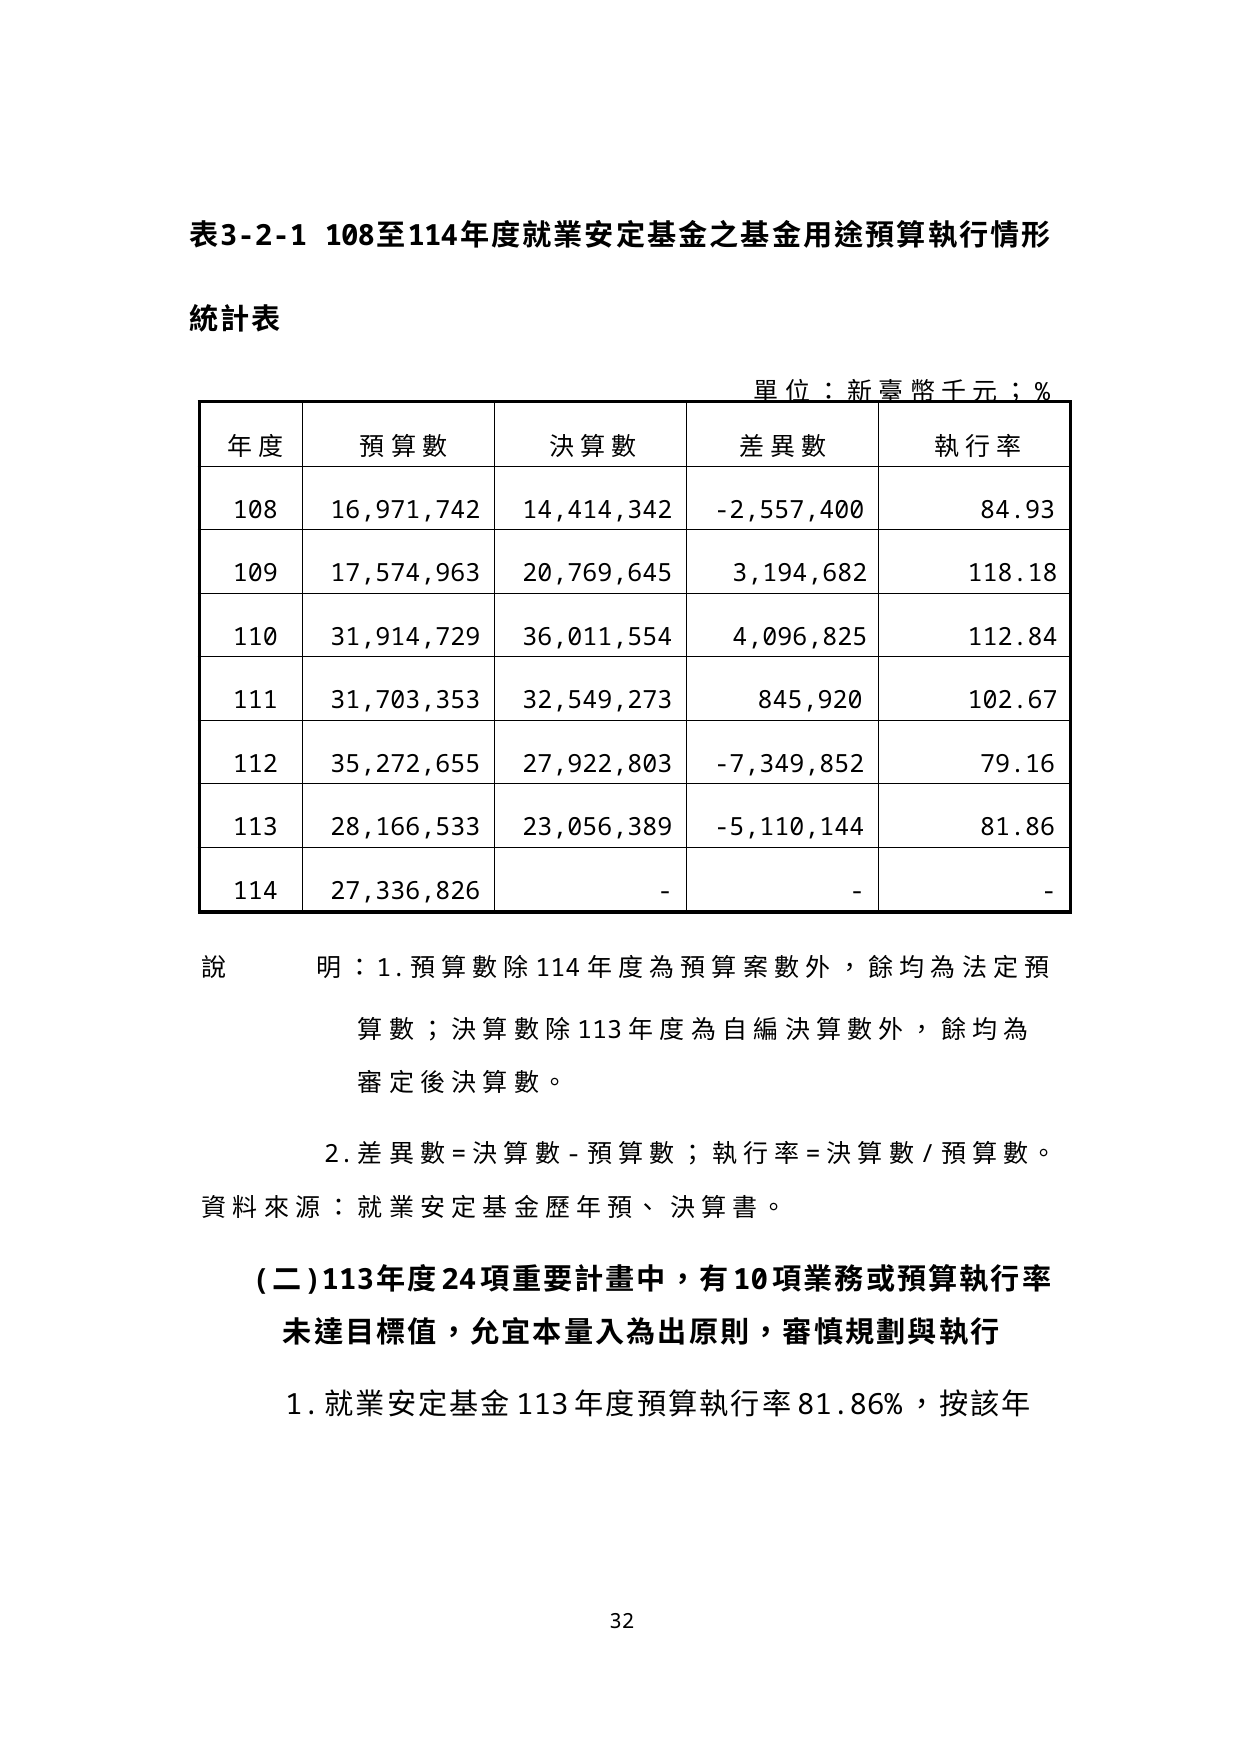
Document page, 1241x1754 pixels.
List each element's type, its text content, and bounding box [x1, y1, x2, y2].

table_cell 113 [201, 784, 302, 847]
table_cell 17,574,963 [303, 530, 494, 593]
table_cell 14,414,342 [495, 467, 686, 529]
table_cell 845,920 [687, 657, 878, 720]
table_cell 79.16 [879, 721, 1069, 783]
table_header 執行率 [879, 403, 1069, 466]
table_cell -5,110,144 [687, 784, 878, 847]
table_cell 36,011,554 [495, 594, 686, 656]
table_cell 111 [201, 657, 302, 720]
table_cell 16,971,742 [303, 467, 494, 529]
text 單位：新臺幣千元；% [247, 337, 1052, 400]
table_cell 112.84 [879, 594, 1069, 656]
table_cell 35,272,655 [303, 721, 494, 783]
table_header 年度 [201, 403, 302, 466]
text 2.差異數=決算數-預算數；執行率=決算數/預算數。 [321, 1101, 1052, 1163]
table_cell 118.18 [879, 530, 1069, 593]
table_header 決算數 [495, 403, 686, 466]
table_cell 109 [201, 530, 302, 593]
table_cell -2,557,400 [687, 467, 878, 529]
table_cell 27,336,826 [303, 848, 494, 910]
table_cell - [879, 848, 1069, 910]
table_cell 20,769,645 [495, 530, 686, 593]
table_cell 32,549,273 [495, 657, 686, 720]
text 資料來源：就業安定基金歷年預、決算書。 [189, 1163, 1052, 1226]
table_header 差異數 [687, 403, 878, 466]
table_cell -7,349,852 [687, 721, 878, 783]
table_cell 31,703,353 [303, 657, 494, 720]
text 表3-2-1 108至114年度就業安定基金之基金用途預算執行情形統計表 [188, 150, 1052, 337]
table_cell 112 [201, 721, 302, 783]
table_cell 110 [201, 594, 302, 656]
table_cell - [495, 848, 686, 910]
table_cell 114 [201, 848, 302, 910]
table_cell 27,922,803 [495, 721, 686, 783]
text 說 明：1.預算數除114年度為預算案數外，餘均為法定預算數；決算數除113年度為自編決算數外，餘均為審定後決算數。 [189, 913, 1052, 1101]
table_cell 23,056,389 [495, 784, 686, 847]
table_cell 84.93 [879, 467, 1069, 529]
text (二)113年度24項重要計畫中，有10項業務或預算執行率未達目標值，允宜本量入為出原則，審慎規劃與執行 [247, 1226, 1052, 1351]
table_cell 102.67 [879, 657, 1069, 720]
table_cell 31,914,729 [303, 594, 494, 656]
table_header 預算數 [303, 403, 494, 466]
table_cell 28,166,533 [303, 784, 494, 847]
table_cell 81.86 [879, 784, 1069, 847]
table_cell - [687, 848, 878, 910]
text 1.就業安定基金113年度預算執行率81.86%，按該年度列管之24項重要計畫(5,000萬元以上)分析，其中業務及預算之執行均符合目標值計14項，惟有10項未及90%者，分別為：(1)預期目標值及預算執行率均未達 90%者計2項。(2)部分預期目標值及預算執行率均未達90%者計1項。(3)業務執行符合預期目標值，惟預算執行率未達 90%者計7項(詳表3-2-2)。 [276, 1351, 1052, 1413]
table_cell 3,194,682 [687, 530, 878, 593]
table_cell 108 [201, 467, 302, 529]
table_cell 4,096,825 [687, 594, 878, 656]
